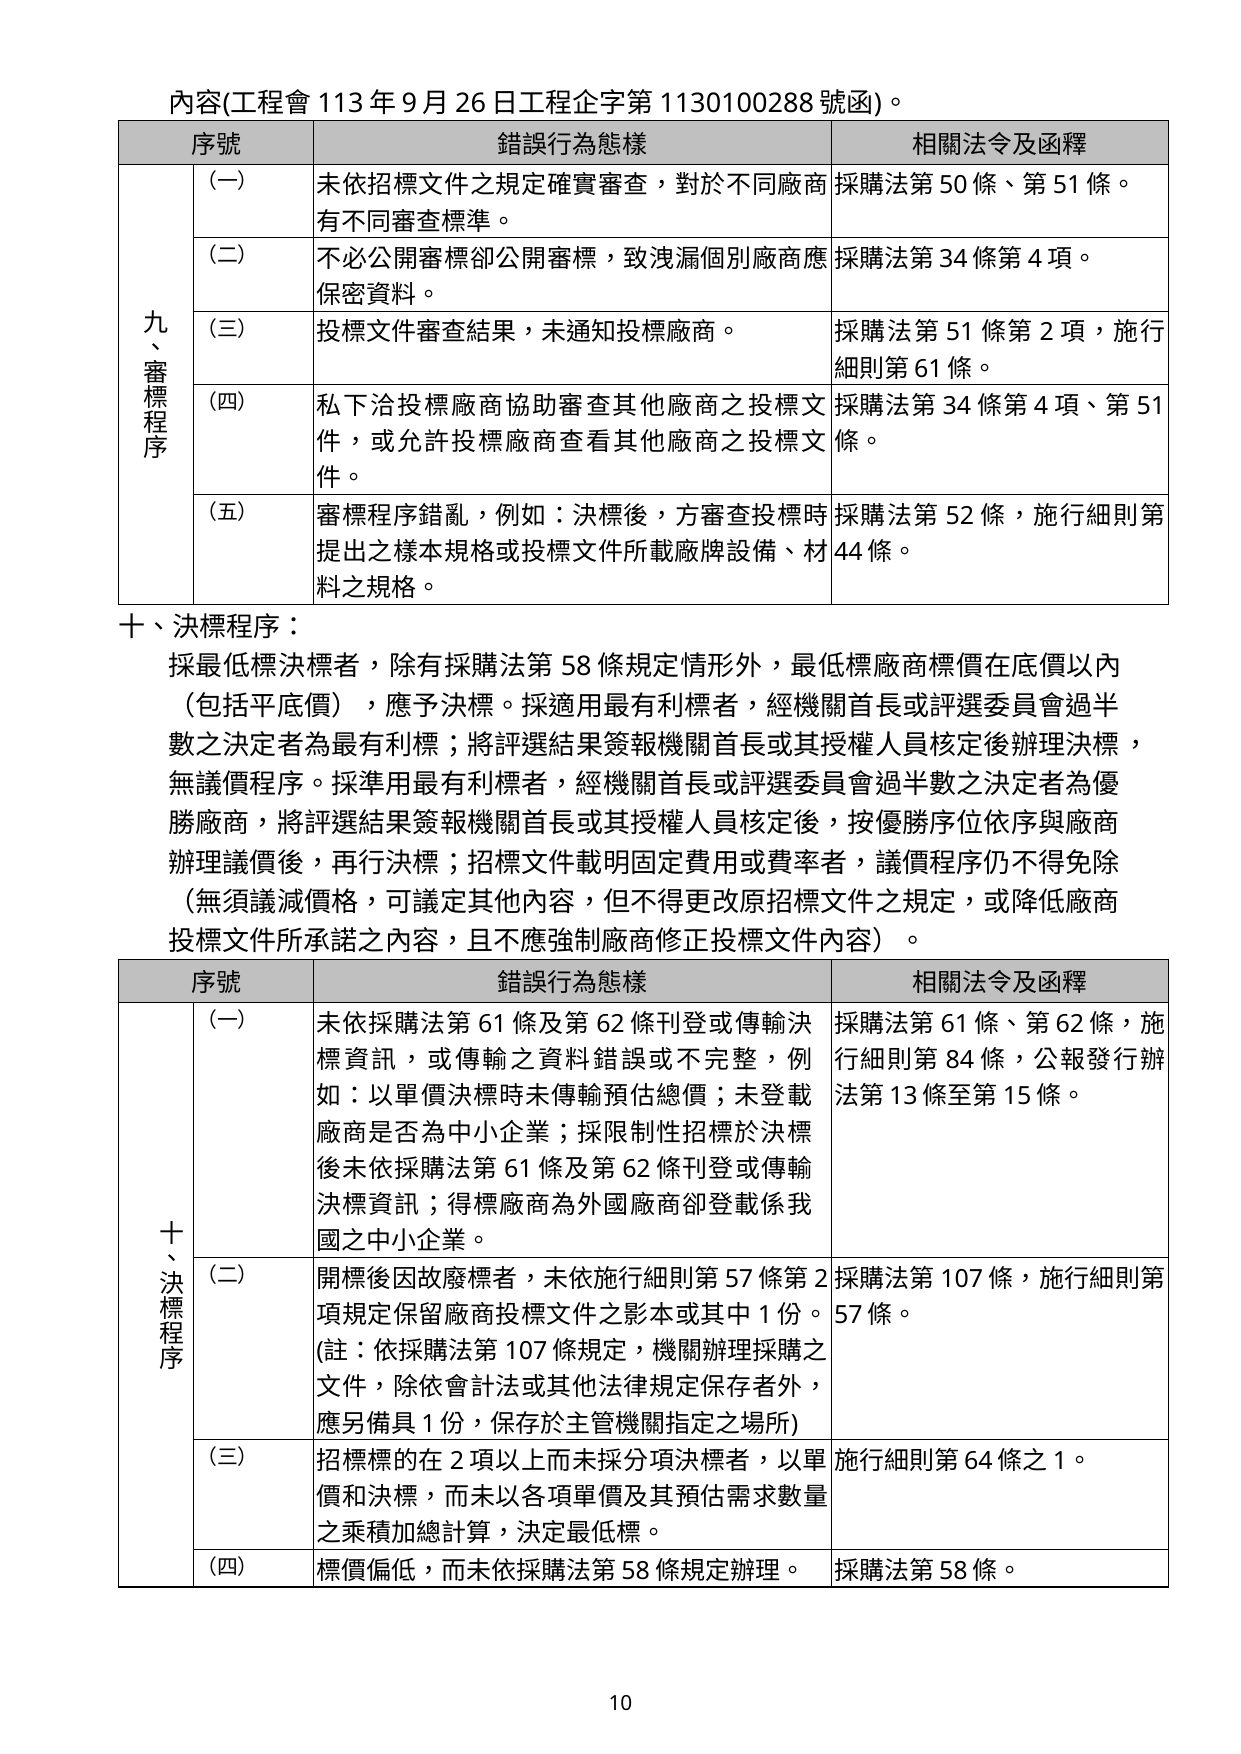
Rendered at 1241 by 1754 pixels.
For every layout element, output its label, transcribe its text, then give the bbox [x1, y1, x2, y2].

table_cell 標價偏低，而未依採購法第58條規定辦理。 [314, 1550, 831, 1586]
table_cell 審標程序錯亂，例如：決標後，方審查投標時提出之樣本規格或投標文件所載廠牌設備、材料之規格。 [314, 495, 831, 604]
table_cell （二） [194, 1258, 313, 1439]
table_cell （一） [194, 165, 313, 237]
table_cell 九、審標程序 [119, 165, 193, 604]
table_cell 採購法第50條、第51條。 [832, 165, 1168, 237]
table_cell 十、決標程序 [119, 1003, 193, 1586]
table_cell 採購法第34條第4項。 [832, 238, 1168, 311]
table_header 相關法令及函釋 [832, 960, 1168, 1002]
table_cell 採購法第52條，施行細則第44條。 [832, 495, 1168, 604]
table_cell （三） [194, 312, 313, 384]
table_cell 開標後因故廢標者，未依施行細則第57條第2項規定保留廠商投標文件之影本或其中1份。(註：依採購法第107條規定，機關辦理採購之文件，除依會計法或其他法律規定保存者外，應另備具1份，保存於主管機關指定之場所) [314, 1258, 831, 1439]
table_cell 採購法第61條、第62條，施行細則第84條，公報發行辦法第13條至第15條。 [832, 1003, 1168, 1257]
table_header 相關法令及函釋 [832, 121, 1168, 164]
text 採最低標決標者，除有採購法第58條規定情形外，最低標廠商標價在底價以內（包括平底價），應予決標。採適用最有利標者，經機關首長或評選委員會過半數之決定者為最有利標；將評選結果簽報機關首長或其授權人員核定後辦理決標，無議價程序。採準用最有利標者，經機關首長或評選委員會過半數之決定者為優勝廠商，將評選結果簽報機關首長或其授權人員核定後，按優勝序位依序與廠商辦理議價後，再行決標；招標文件載明固定費用或費率者，議價程序仍不得免除（無須議減價格，可議定其他內容，但不得更改原招標文件之規定，或降低廠商投標文件所承諾之內容，且不應強制廠商修正投標文件內容）。 [168, 644, 1122, 958]
table_cell （四） [194, 1550, 313, 1586]
table_cell 招標標的在2項以上而未採分項決標者，以單價和決標，而未以各項單價及其預估需求數量之乘積加總計算，決定最低標。 [314, 1440, 831, 1549]
table_cell （一） [194, 1003, 313, 1257]
table_cell 未依採購法第61條及第62條刊登或傳輸決標資訊，或傳輸之資料錯誤或不完整，例如：以單價決標時未傳輸預估總價；未登載廠商是否為中小企業；採限制性招標於決標後未依採購法第61條及第62條刊登或傳輸決標資訊；得標廠商為外國廠商卻登載係我國之中小企業。 [314, 1003, 831, 1257]
table_cell （四） [194, 385, 313, 494]
table_cell （三） [194, 1440, 313, 1549]
table_cell （五） [194, 495, 313, 604]
table_cell 投標文件審查結果，未通知投標廠商。 [314, 312, 831, 384]
table_header 錯誤行為態樣 [314, 960, 831, 1002]
table_cell 採購法第34條第4項、第51條。 [832, 385, 1168, 494]
text 十、決標程序： [118, 605, 1122, 644]
table_header 錯誤行為態樣 [314, 121, 831, 164]
table_cell 不必公開審標卻公開審標，致洩漏個別廠商應保密資料。 [314, 238, 831, 311]
text 內容(工程會113年9月26日工程企字第1130100288號函)。 [168, 81, 1122, 120]
table_cell （二） [194, 238, 313, 311]
table_cell 施行細則第64條之1。 [832, 1440, 1168, 1549]
table_cell 未依招標文件之規定確實審查，對於不同廠商有不同審查標準。 [314, 165, 831, 237]
table_cell 採購法第51條第2項，施行細則第61條。 [832, 312, 1168, 384]
table_cell 採購法第58條。 [832, 1550, 1168, 1586]
table_cell 採購法第107條，施行細則第57條。 [832, 1258, 1168, 1439]
table_header 序號 [119, 121, 313, 164]
table_cell 私下洽投標廠商協助審查其他廠商之投標文件，或允許投標廠商查看其他廠商之投標文件。 [314, 385, 831, 494]
table_header 序號 [119, 960, 313, 1002]
